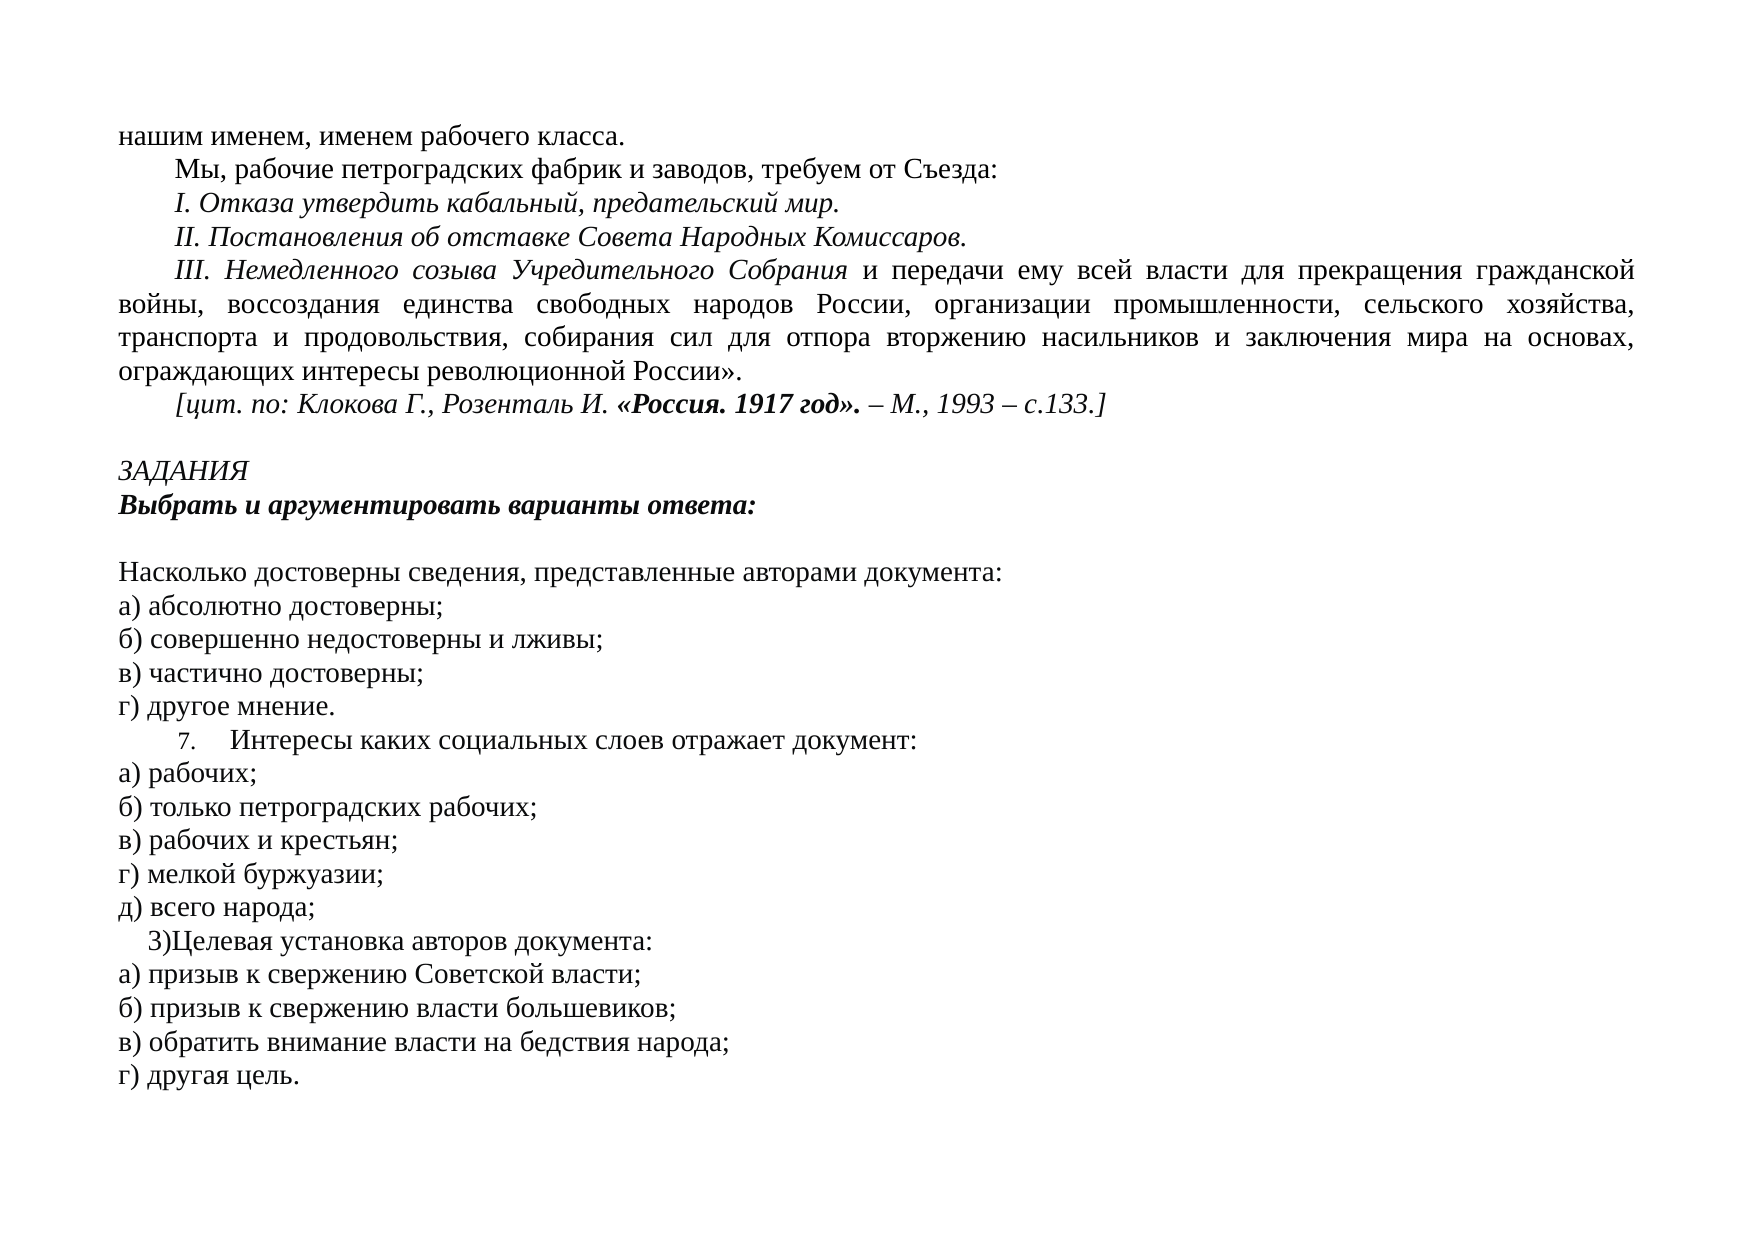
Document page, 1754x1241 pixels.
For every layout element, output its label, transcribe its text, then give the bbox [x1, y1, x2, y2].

text 3)Целевая установка авторов документа: [118, 923, 1636, 957]
text г) другое мнение. [118, 688, 1636, 722]
text Мы, рабочие петроградских фабрик и заводов, требуем от Cъезда: [118, 152, 1636, 185]
text III. Немедленного созыва Учредительного Собрания и передачи ему всей власти для прекращения гражданской войны, воссоздания единства свободных народов России, организации промышленности, сельского хозяйства, транспорта и продовольствия, собирания сил для отпора вторжению насильников и заключения мира на основах, ограждающих интересы революционной России». [118, 252, 1636, 386]
text а) рабочих; [118, 755, 1636, 789]
text в) обратить внимание власти на бедствия народа; [118, 1024, 1636, 1057]
text [цит. по: Клокова Г., Розенталь И. «Россия. 1917 год». – М., 1993 – с.133.] [118, 386, 1636, 420]
list Интересы каких социальных слоев отражает документ: [177, 722, 1636, 755]
text б) только петроградских рабочих; [118, 789, 1636, 822]
text а) призыв к свержению Советской власти; [118, 957, 1636, 990]
text г) мелкой буржуазии; [118, 856, 1636, 889]
text в) рабочих и крестьян; [118, 822, 1636, 856]
text I. Отказа утвердить кабальный, предательский мир. [118, 185, 1636, 219]
text в) частично достоверны; [118, 655, 1636, 688]
text д) всего народа; [118, 889, 1636, 923]
text г) другая цель. [118, 1057, 1636, 1091]
text а) абсолютно достоверны; [118, 588, 1636, 621]
text ЗАДАНИЯ [118, 453, 1636, 487]
list Насколько достоверны сведения, представленные авторами документа: [118, 554, 1636, 588]
text Выбрать и аргументировать варианты ответа: [118, 487, 1636, 521]
text б) совершенно недостоверны и лживы; [118, 621, 1636, 655]
text нашим именем, именем рабочего класса. [118, 118, 1636, 152]
text II. Постановления об отставке Совета Народных Комиссаров. [118, 219, 1636, 252]
text б) призыв к свержению власти большевиков; [118, 990, 1636, 1024]
